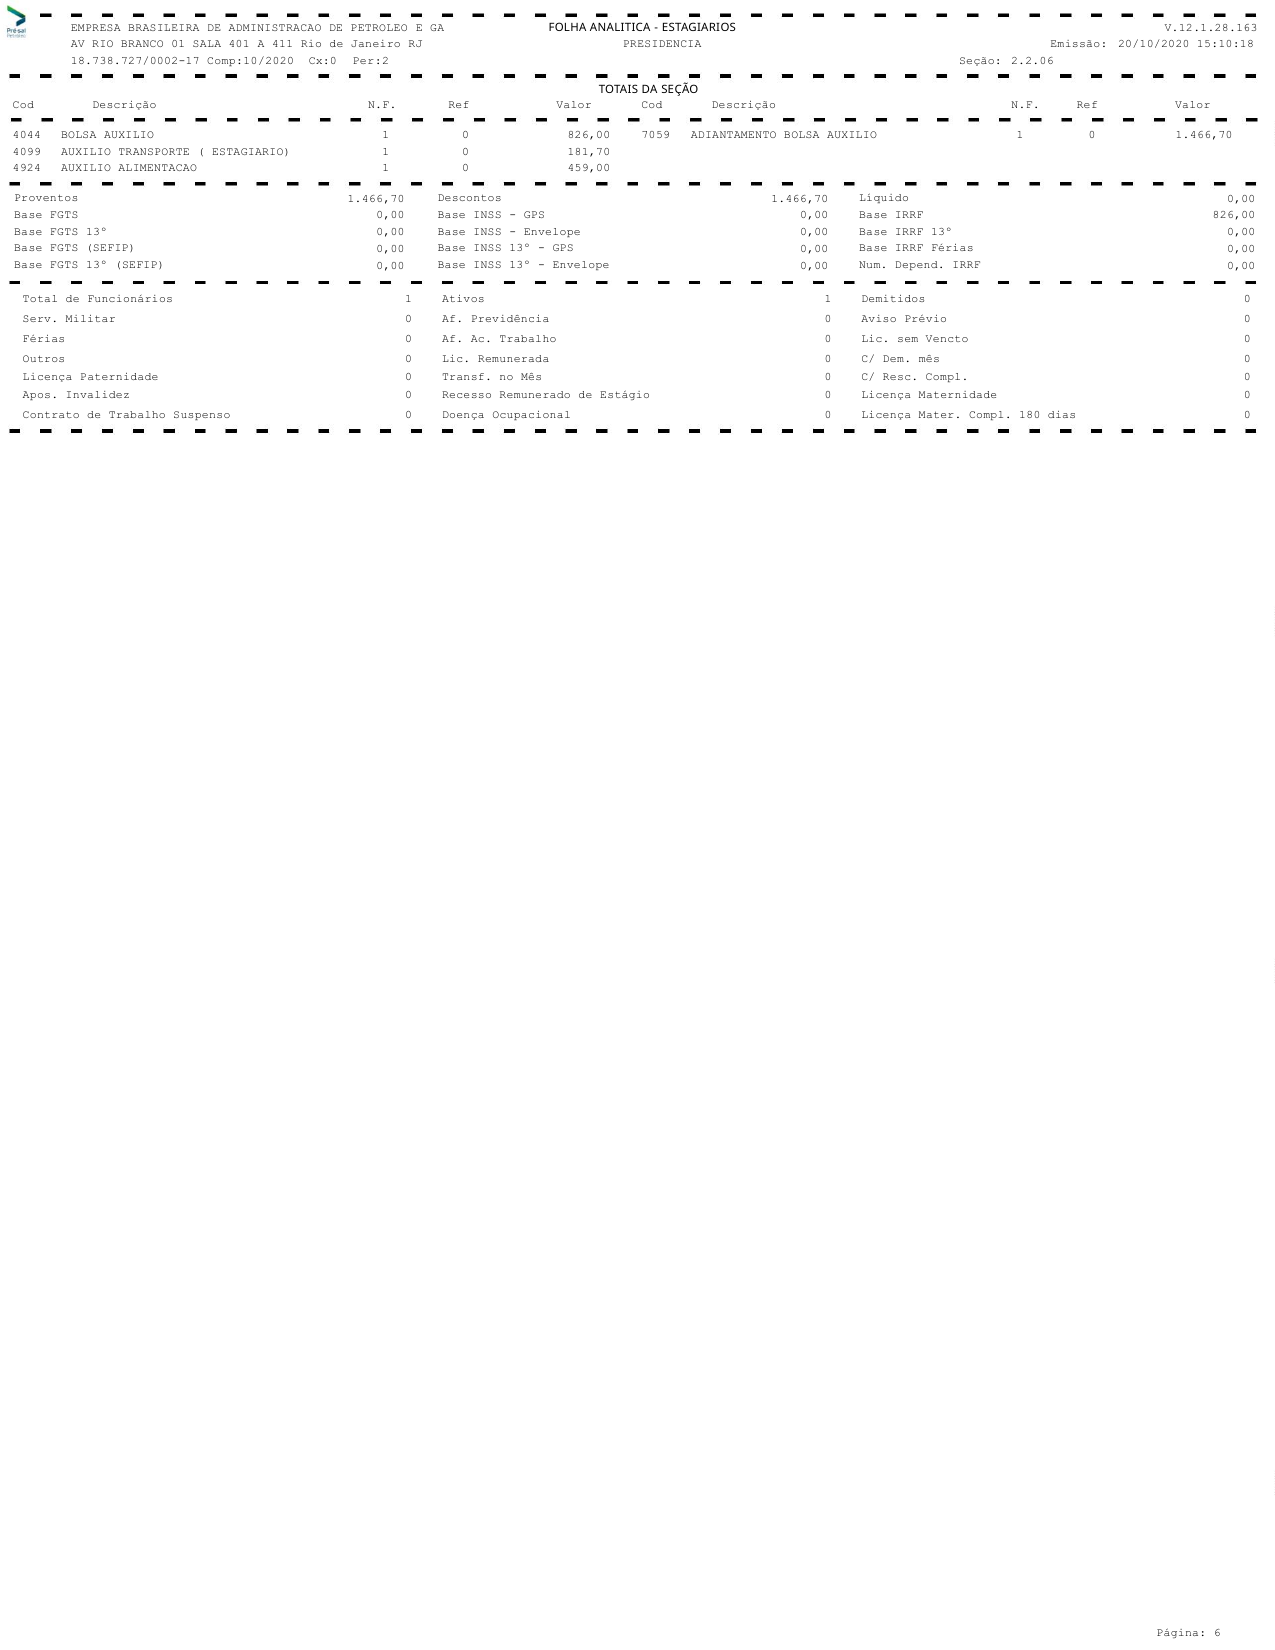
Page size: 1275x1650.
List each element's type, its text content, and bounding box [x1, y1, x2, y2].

text C/ Resc. Compl. [861, 370, 1018, 383]
text 0 [824, 370, 849, 383]
text Base IRRF Férias [859, 241, 999, 254]
text Serv. Militar [22, 312, 196, 325]
text Descrição [92, 97, 174, 111]
text 0,00 [1227, 225, 1273, 238]
text Base IRRF 13º [859, 224, 999, 238]
text 0 [405, 408, 429, 422]
text Cod [12, 97, 51, 111]
text 0 [824, 352, 849, 365]
text Página: 6 [1156, 1626, 1237, 1639]
text Base FGTS (SEFIP) [14, 241, 188, 254]
picture [0, 0, 1275, 1650]
text Descrição [711, 97, 793, 111]
text Demitidos [861, 292, 943, 305]
text Proventos [14, 191, 96, 204]
text Emissão: [1050, 37, 1118, 50]
text EMPRESA BRASILEIRA DE ADMINISTRACAO DE PETROLEO E GA [71, 20, 469, 34]
text Af. Ac. Trabalho [442, 332, 574, 345]
text 0 [462, 144, 486, 158]
text Férias [22, 332, 83, 345]
text Base INSS 13º - GPS [437, 241, 603, 254]
text 4 [12, 161, 19, 174]
text 1 [382, 161, 406, 174]
text Base INSS - Envelope [437, 224, 603, 238]
text Base FGTS 13º [14, 224, 188, 238]
text 0 [1244, 370, 1268, 383]
text 044 [19, 128, 58, 141]
text 1.466,70 [1175, 128, 1250, 141]
text 0 [824, 408, 849, 422]
text PRESIDENCIA [623, 37, 719, 50]
text Licença Paternidade [22, 370, 179, 383]
text 0,00 [800, 225, 846, 238]
text 0,00 [800, 242, 846, 255]
text 0 [1244, 312, 1268, 325]
text 1 [382, 144, 406, 158]
text 0,00 [1227, 191, 1273, 205]
text Lic. Remunerada [442, 352, 574, 365]
text 0,00 [1227, 242, 1273, 255]
text Líquido [859, 191, 926, 204]
text 0 [824, 388, 849, 402]
text 0 [405, 388, 429, 402]
text 0,00 [376, 208, 422, 222]
text Total de Funcionários [22, 292, 196, 305]
text Base FGTS 13º (SEFIP) [14, 257, 188, 271]
text Outros [22, 352, 83, 365]
text Ref [448, 97, 487, 111]
text 1.466,70 [771, 191, 846, 205]
text Transf. no Mês [442, 370, 574, 383]
text 099 [19, 144, 58, 158]
text Af. Previdência [442, 312, 567, 325]
text 0,00 [800, 258, 846, 272]
text Lic. sem Vencto [861, 332, 986, 345]
text Descontos [437, 191, 519, 204]
text FOLHA ANALITICA - ESTAGIARIOS [548, 20, 782, 34]
text 1 [382, 128, 406, 141]
text V.12.1.28.163 [1164, 20, 1275, 34]
text 1 [1016, 128, 1057, 141]
text Cod [641, 97, 680, 111]
text BOLSA AUXILIO [61, 128, 171, 141]
text 8.738.727/0002-17 Comp:10/2020 Cx:0 Per:2 [78, 53, 414, 67]
text Num. Depend. IRRF [859, 257, 999, 271]
text Base INSS 13º - Envelope [437, 257, 635, 271]
text 924 [19, 161, 58, 174]
text ADIANTAMENTO BOLSA AUXILIO [691, 128, 902, 141]
text 4 [12, 128, 19, 141]
text 0 [405, 352, 429, 365]
text 181,70 [567, 144, 627, 158]
text Ref [1076, 97, 1115, 111]
text 1.466,70 [347, 191, 422, 205]
text Base IRRF [859, 207, 941, 221]
text 0 [1244, 408, 1268, 422]
text Valor [1175, 97, 1228, 111]
text 0,00 [1227, 258, 1273, 272]
text Ativos [442, 292, 502, 305]
text 0 [405, 370, 429, 383]
text 459,00 [567, 161, 627, 174]
text 0,00 [800, 208, 846, 222]
text AUXILIO TRANSPORTE ( ESTAGIARIO) [61, 144, 316, 158]
text 0 [1244, 388, 1268, 402]
text Base INSS - GPS [437, 207, 562, 221]
text Contrato de Trabalho Suspenso [22, 408, 256, 422]
text 0 [1088, 128, 1115, 141]
text 0 [824, 332, 849, 345]
text 1 [824, 292, 849, 305]
text 20/10/2020 15:10:18 [1118, 37, 1275, 50]
text Valor [556, 97, 609, 111]
text Aviso Prévio [861, 312, 964, 325]
text 0 [405, 312, 429, 325]
text C/ Dem. mês [861, 352, 986, 365]
text 0 [405, 332, 429, 345]
text 0 [1244, 332, 1268, 345]
text TOTAIS DA SEÇÃO [598, 82, 723, 96]
text 826,00 [1212, 208, 1273, 222]
text Licença Mater. Compl. 180 dias [861, 408, 1102, 422]
text Recesso Remunerado de Estágio [442, 388, 675, 402]
text 826,00 [567, 128, 627, 141]
text 0,00 [376, 225, 422, 238]
text 1 [71, 53, 78, 67]
text Doença Ocupacional [442, 408, 675, 422]
text Base FGTS [14, 207, 96, 221]
text Apos. Invalidez [22, 388, 179, 402]
text 0 [1244, 352, 1268, 365]
text Licença Maternidade [861, 388, 1018, 402]
text 7059 [641, 128, 687, 141]
text N.F. [1011, 97, 1057, 111]
text 1 [405, 292, 429, 305]
text 0 [462, 128, 486, 141]
text AV RIO BRANCO 01 SALA 401 A 411 Rio de Janeiro RJ [71, 37, 469, 50]
text N.F. [368, 97, 414, 111]
text 0 [462, 161, 486, 174]
text 4 [12, 144, 19, 158]
text Seção: 2.2.06 [959, 53, 1130, 67]
text 0,00 [376, 258, 422, 272]
text AUXILIO ALIMENTACAO [61, 161, 316, 174]
text 0 [824, 312, 849, 325]
text 0 [1244, 292, 1268, 305]
text 0,00 [376, 242, 422, 255]
